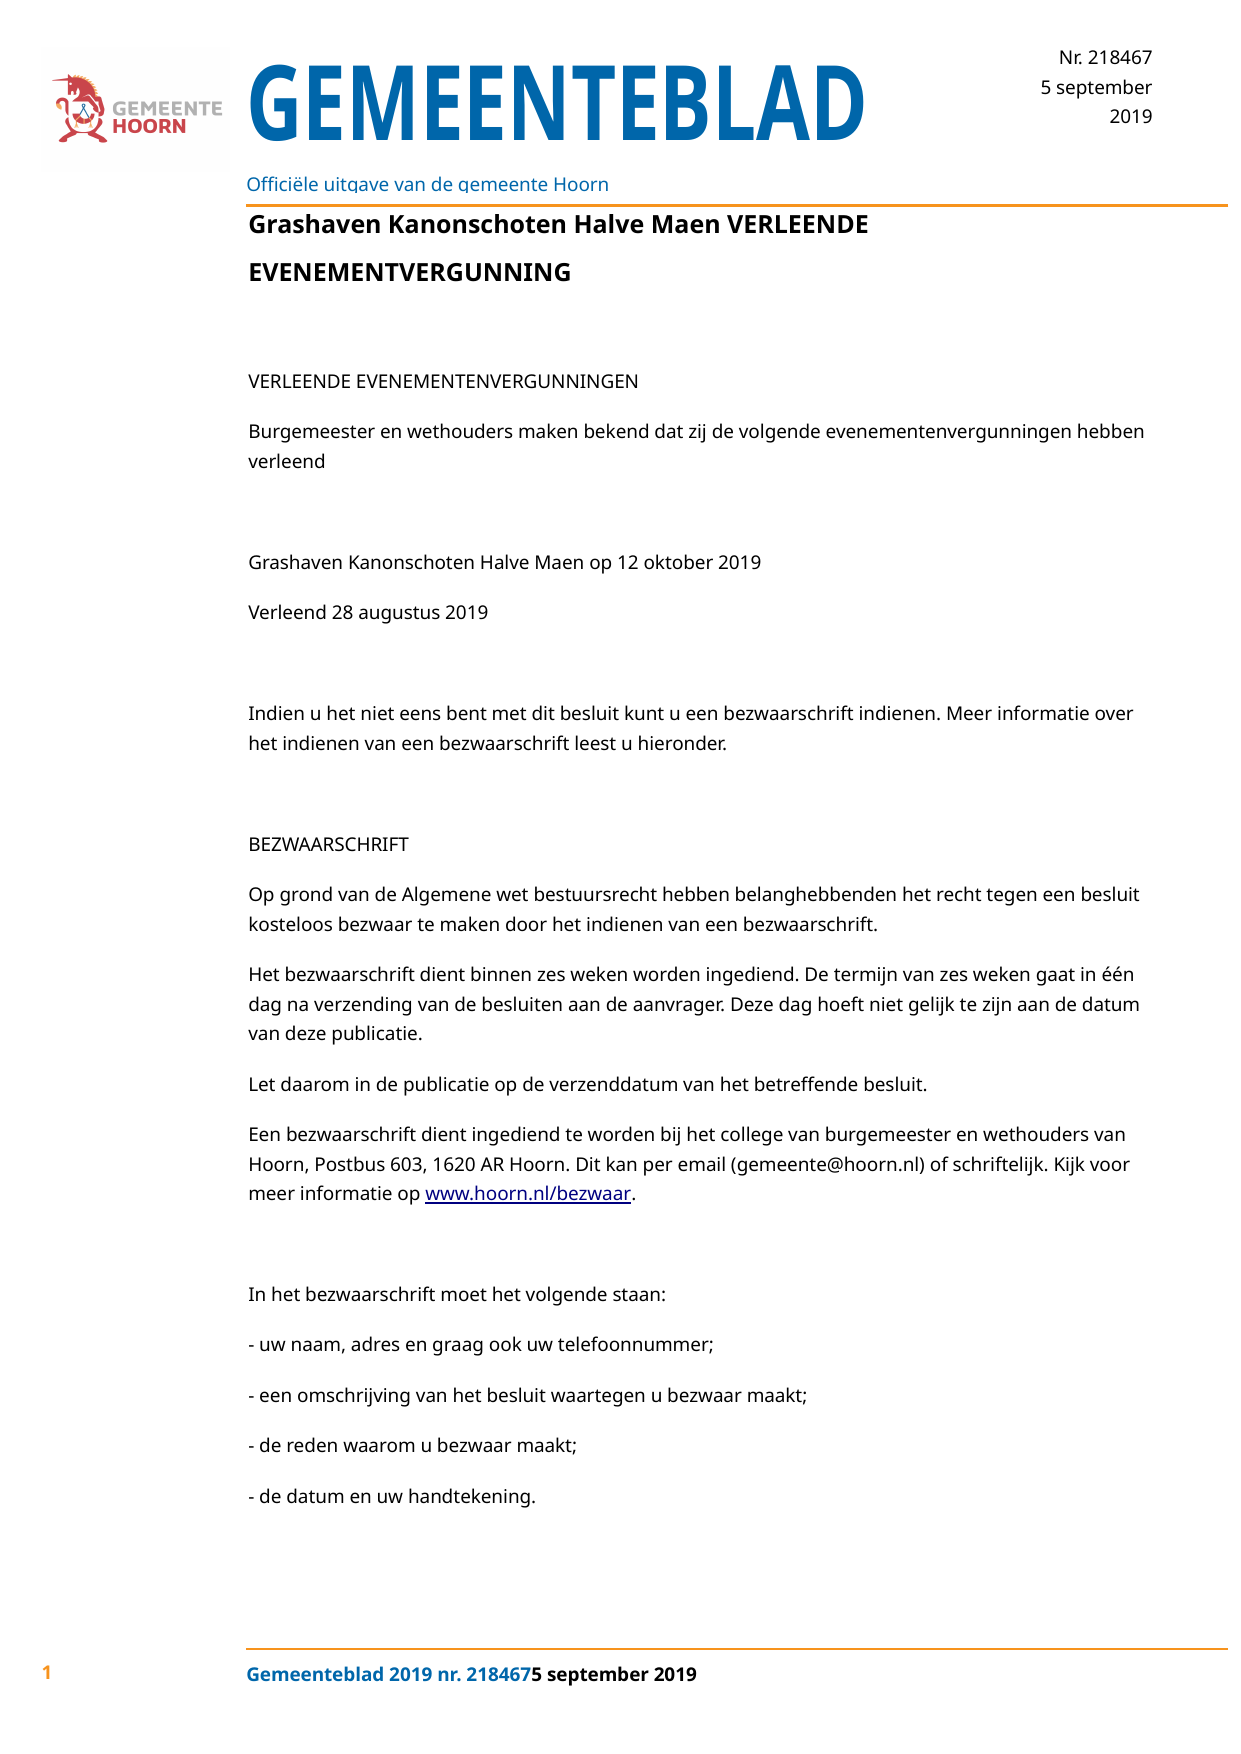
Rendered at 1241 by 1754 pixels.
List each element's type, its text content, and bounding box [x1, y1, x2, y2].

text Verleend 28 augustus 2019 [248, 599, 1152, 625]
text - de reden waarom u bezwaar maakt; [248, 1432, 1152, 1458]
text In het bezwaarschrift moet het volgende staan: [248, 1281, 1152, 1307]
text Grashaven Kanonschoten Halve Maen op 12 oktober 2019 [248, 549, 1152, 575]
text Grashaven Kanonschoten Halve Maen VERLEENDE EVENEMENTVERGUNNING [248, 207, 1152, 288]
text - een omschrijving van het besluit waartegen u bezwaar maakt; [248, 1382, 1152, 1408]
text Een bezwaarschrift dient ingediend te worden bij het college van burgemeester en wethouders van Hoorn, Postbus 603, 1620 AR Hoorn. Dit kan per email (gemeente@hoorn.nl) of schriftelijk. Kijk voor meer informatie op www.hoorn.nl/bezwaar. [248, 1121, 1152, 1206]
text Het bezwaarschrift dient binnen zes weken worden ingediend. De termijn van zes weken gaat in één dag na verzending van de besluiten aan de aanvrager. Deze dag hoeft niet gelijk te zijn aan de datum van deze publicatie. [248, 961, 1152, 1046]
text VERLEENDE EVENEMENTENVERGUNNINGEN [248, 368, 1152, 394]
text - de datum en uw handtekening. [248, 1483, 1152, 1509]
text Burgemeester en wethouders maken bekend dat zij de volgende evenementenvergunningen hebben verleend [248, 419, 1152, 474]
text Indien u het niet eens bent met dit besluit kunt u een bezwaarschrift indienen. Meer informatie over het indienen van een bezwaarschrift leest u hieronder. [248, 700, 1152, 756]
picture [41, 47, 231, 172]
text BEZWAARSCHRIFT [248, 831, 1152, 857]
text Op grond van de Algemene wet bestuursrecht hebben belanghebbenden het recht tegen een besluit kosteloos bezwaar te maken door het indienen van een bezwaarschrift. [248, 881, 1152, 937]
text Let daarom in de publicatie op de verzenddatum van het betreffende besluit. [248, 1071, 1152, 1097]
text - uw naam, adres en graag ook uw telefoonnummer; [248, 1332, 1152, 1357]
